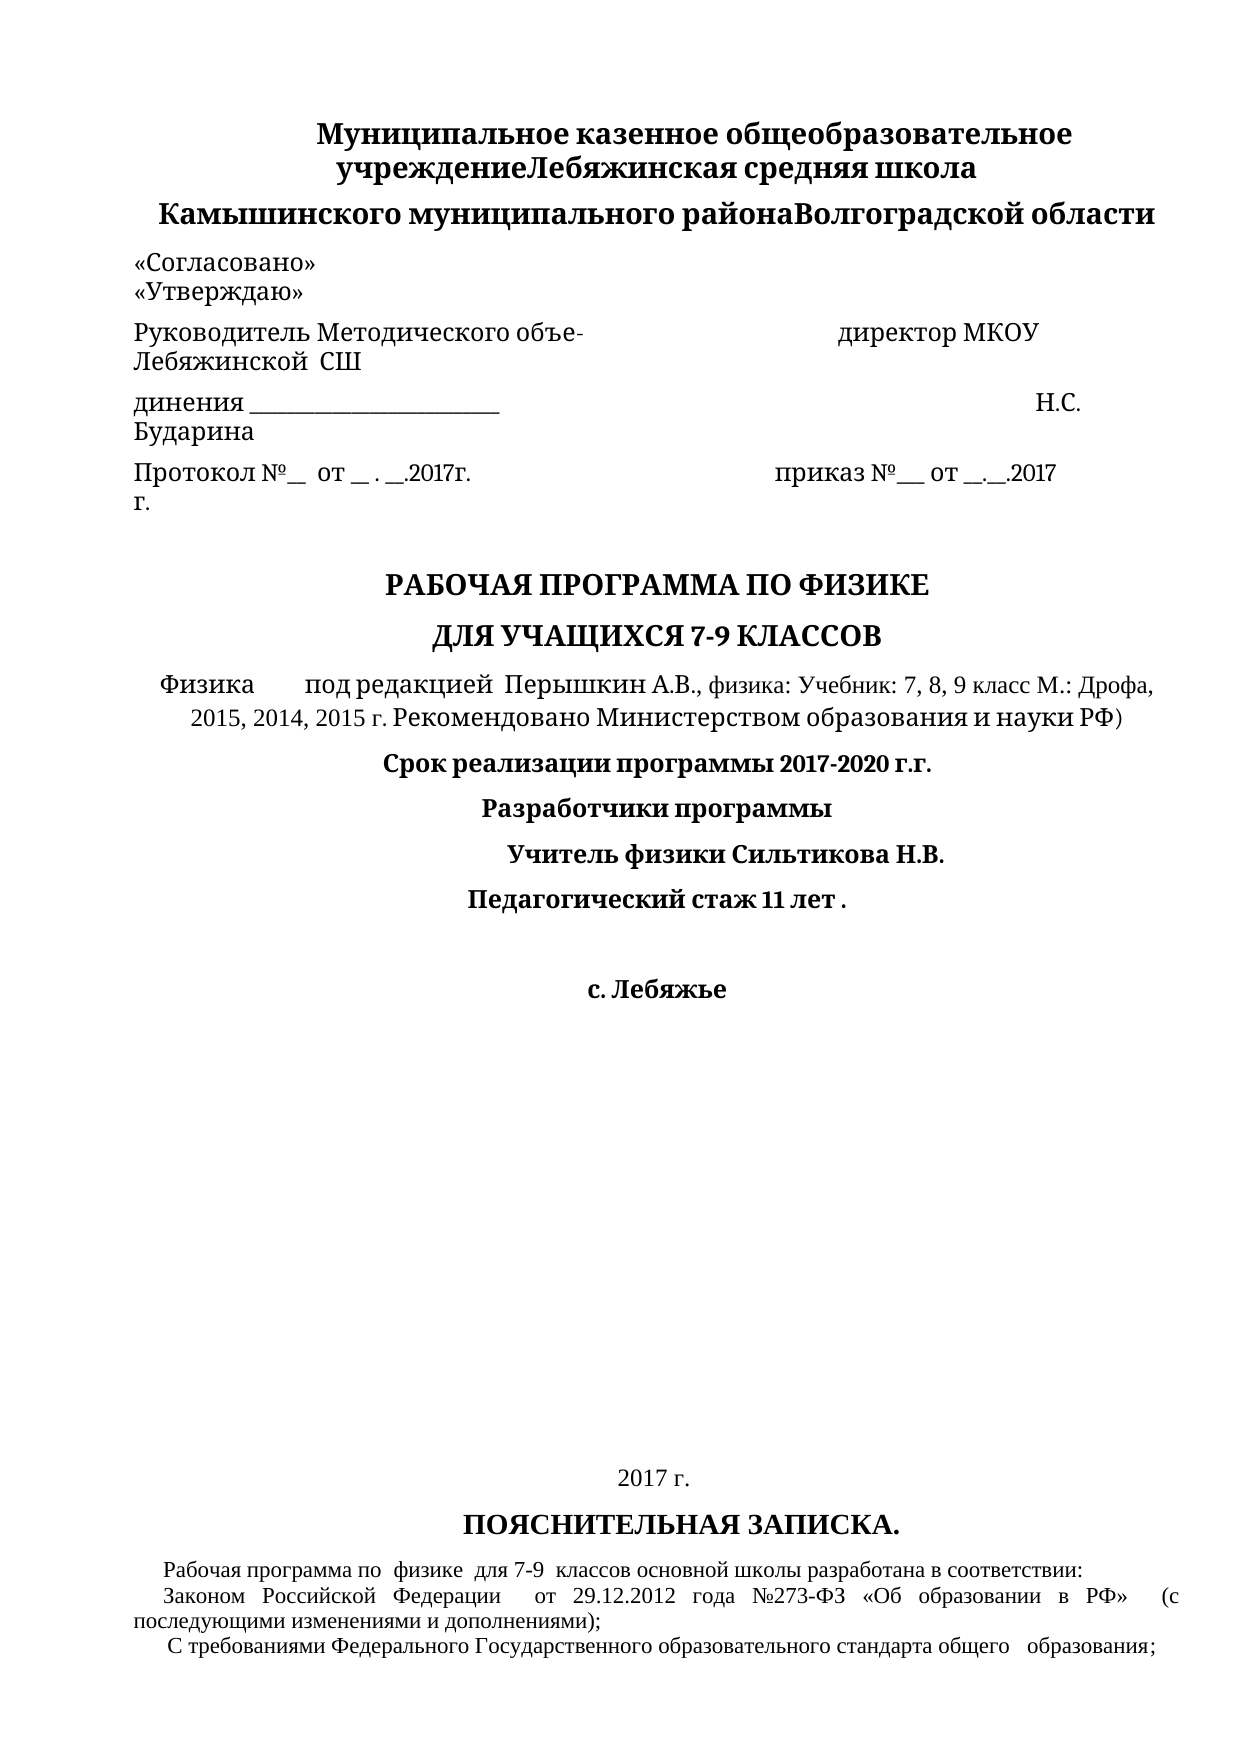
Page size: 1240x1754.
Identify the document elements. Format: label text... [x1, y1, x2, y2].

text Рабочая программа по физике для 7-9 классов основной школы разработана в соответствии: [133, 1557, 1181, 1583]
text С требованиями Федерального Государственного образовательного стандарта общего образования; [136, 1633, 1178, 1659]
text ДЛЯ УЧАЩИХСЯ 7-9 КЛАССОВ [133, 620, 1181, 654]
text ПОЯСНИТЕЛЬНАЯ ЗАПИСКА. [133, 1509, 1181, 1541]
text 2017 г. [133, 1464, 1181, 1492]
text Камышинского муниципального районаВолгоградской области [133, 198, 1181, 232]
text «Согласовано» «Утверждаю» [133, 249, 1181, 307]
text Протокол №__ от __ . __.2017г. приказ №___ от __.__.2017 г. [133, 459, 1181, 517]
text РАБОЧАЯ ПРОГРАММА ПО ФИЗИКЕ [133, 569, 1181, 603]
text динения ___________________________ Н.С. Бударина [133, 389, 1181, 447]
text Физика под редакцией Перышкин А.В., физика: Учебник: 7, 8, 9 класс М.: Дрофа, 2015, 2014, 2015 г. Рекомендовано Министерством образования и науки РФ) [133, 671, 1181, 733]
text Срок реализации программы 2017-2020 г.г. [133, 750, 1181, 779]
text Разработчики программы [133, 795, 1181, 824]
text Муниципальное казенное общеобразовательное учреждениеЛебяжинская средняя школа [133, 118, 1181, 186]
text Законом Российской Федерации от 29.12.2012 года №273-ФЗ «Об образовании в РФ» (с последующими изменениями и дополнениями); [133, 1583, 1181, 1633]
text Учитель физики Сильтикова Н.В. [133, 841, 1181, 870]
text с. Лебяжье [133, 976, 1181, 1005]
text Руководитель Методического объе- директор МКОУ Лебяжинской СШ [133, 319, 1181, 377]
text Педагогический стаж 11 лет . [133, 886, 1181, 915]
